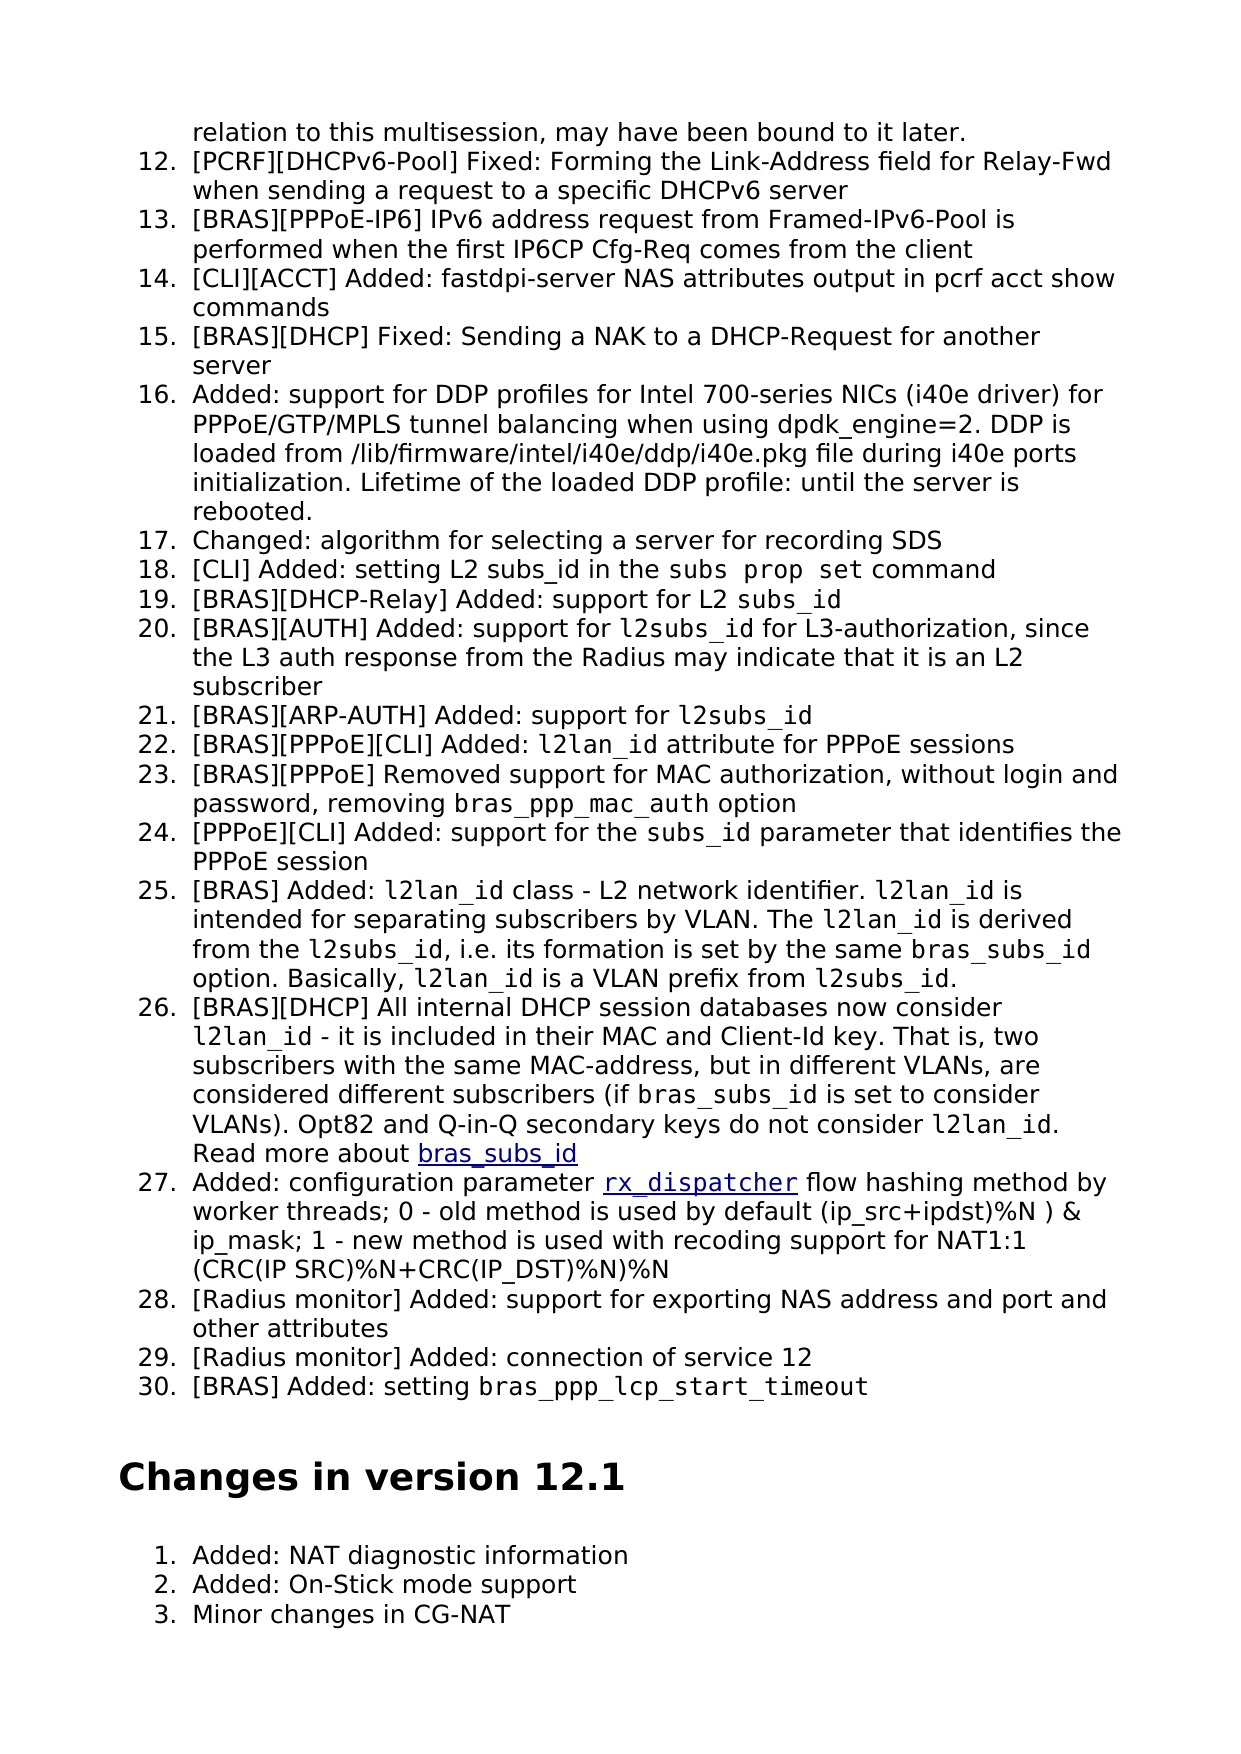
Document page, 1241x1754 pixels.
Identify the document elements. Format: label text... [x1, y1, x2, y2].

list Changed: algorithm for selecting a server for recording SDS [177, 526, 1122, 556]
list [Radius monitor] Added: support for exporting NAS address and port and other attributes [177, 1285, 1122, 1343]
list Added: NAT diagnostic information [177, 1542, 1122, 1571]
list [CLI] Added: setting L2 subs_id in the subs prop set command [177, 556, 1122, 585]
list [BRAS][PPPoE] Removed support for MAC authorization, without login and password, removing bras_ppp_mac_auth option [177, 760, 1122, 818]
list [BRAS][PPPoE-IP6] IPv6 address request from Framed-IPv6-Pool is performed when the first IP6CP Cfg-Req comes from the client [177, 206, 1122, 264]
list [BRAS][PPPoE][CLI] Added: l2lan_id attribute for PPPoE sessions [177, 731, 1122, 760]
list Added: On-Stick mode support [177, 1571, 1122, 1600]
list Minor changes in CG-NAT [177, 1600, 1122, 1629]
list relation to this multisession, may have been bound to it later. [177, 118, 1122, 147]
list [BRAS] Added: setting bras_ppp_lcp_start_timeout [177, 1372, 1122, 1401]
list [Radius monitor] Added: connection of service 12 [177, 1343, 1122, 1372]
list Added: configuration parameter rx_dispatcher flow hashing method by worker threads; 0 - old method is used by default (ip_src+ipdst)%N ) & ip_mask; 1 - new method is used with recoding support for NAT1:1 (CRC(IP SRC)%N+CRC(IP_DST)%N)%N [177, 1168, 1122, 1285]
list [BRAS][DHCP] All internal DHCP session databases now consider l2lan_id - it is included in their MAC and Client-Id key. That is, two subscribers with the same MAC-address, but in different VLANs, are considered different subscribers (if bras_subs_id is set to consider VLANs). Opt82 and Q-in-Q secondary keys do not consider l2lan_id. Read more about bras_subs_id [177, 993, 1122, 1168]
list [BRAS][ARP-AUTH] Added: support for l2subs_id [177, 701, 1122, 731]
list [CLI][ACCT] Added: fastdpi-server NAS attributes output in pcrf acct show commands [177, 264, 1122, 322]
list Added: support for DDP profiles for Intel 700-series NICs (i40e driver) for PPPoE/GTP/MPLS tunnel balancing when using dpdk_engine=2. DDP is loaded from /lib/firmware/intel/i40e/ddp/i40e.pkg file during i40e ports initialization. Lifetime of the loaded DDP profile: until the server is rebooted. [177, 381, 1122, 526]
list [BRAS] Added: l2lan_id class - L2 network identifier. l2lan_id is intended for separating subscribers by VLAN. The l2lan_id is derived from the l2subs_id, i.e. its formation is set by the same bras_subs_id option. Basically, l2lan_id is a VLAN prefix from l2subs_id. [177, 876, 1122, 993]
list [BRAS][AUTH] Added: support for l2subs_id for L3-authorization, since the L3 auth response from the Radius may indicate that it is an L2 subscriber [177, 614, 1122, 701]
list [BRAS][DHCP-Relay] Added: support for L2 subs_id [177, 585, 1122, 614]
list [PCRF][DHCPv6-Pool] Fixed: Forming the Link-Address field for Relay-Fwd when sending a request to a specific DHCPv6 server [177, 147, 1122, 206]
subtitle Changes in version 12.1 [118, 1456, 1122, 1499]
list [PPPoE][CLI] Added: support for the subs_id parameter that identifies the PPPoE session [177, 818, 1122, 876]
list [BRAS][DHCP] Fixed: Sending a NAK to a DHCP-Request for another server [177, 322, 1122, 381]
